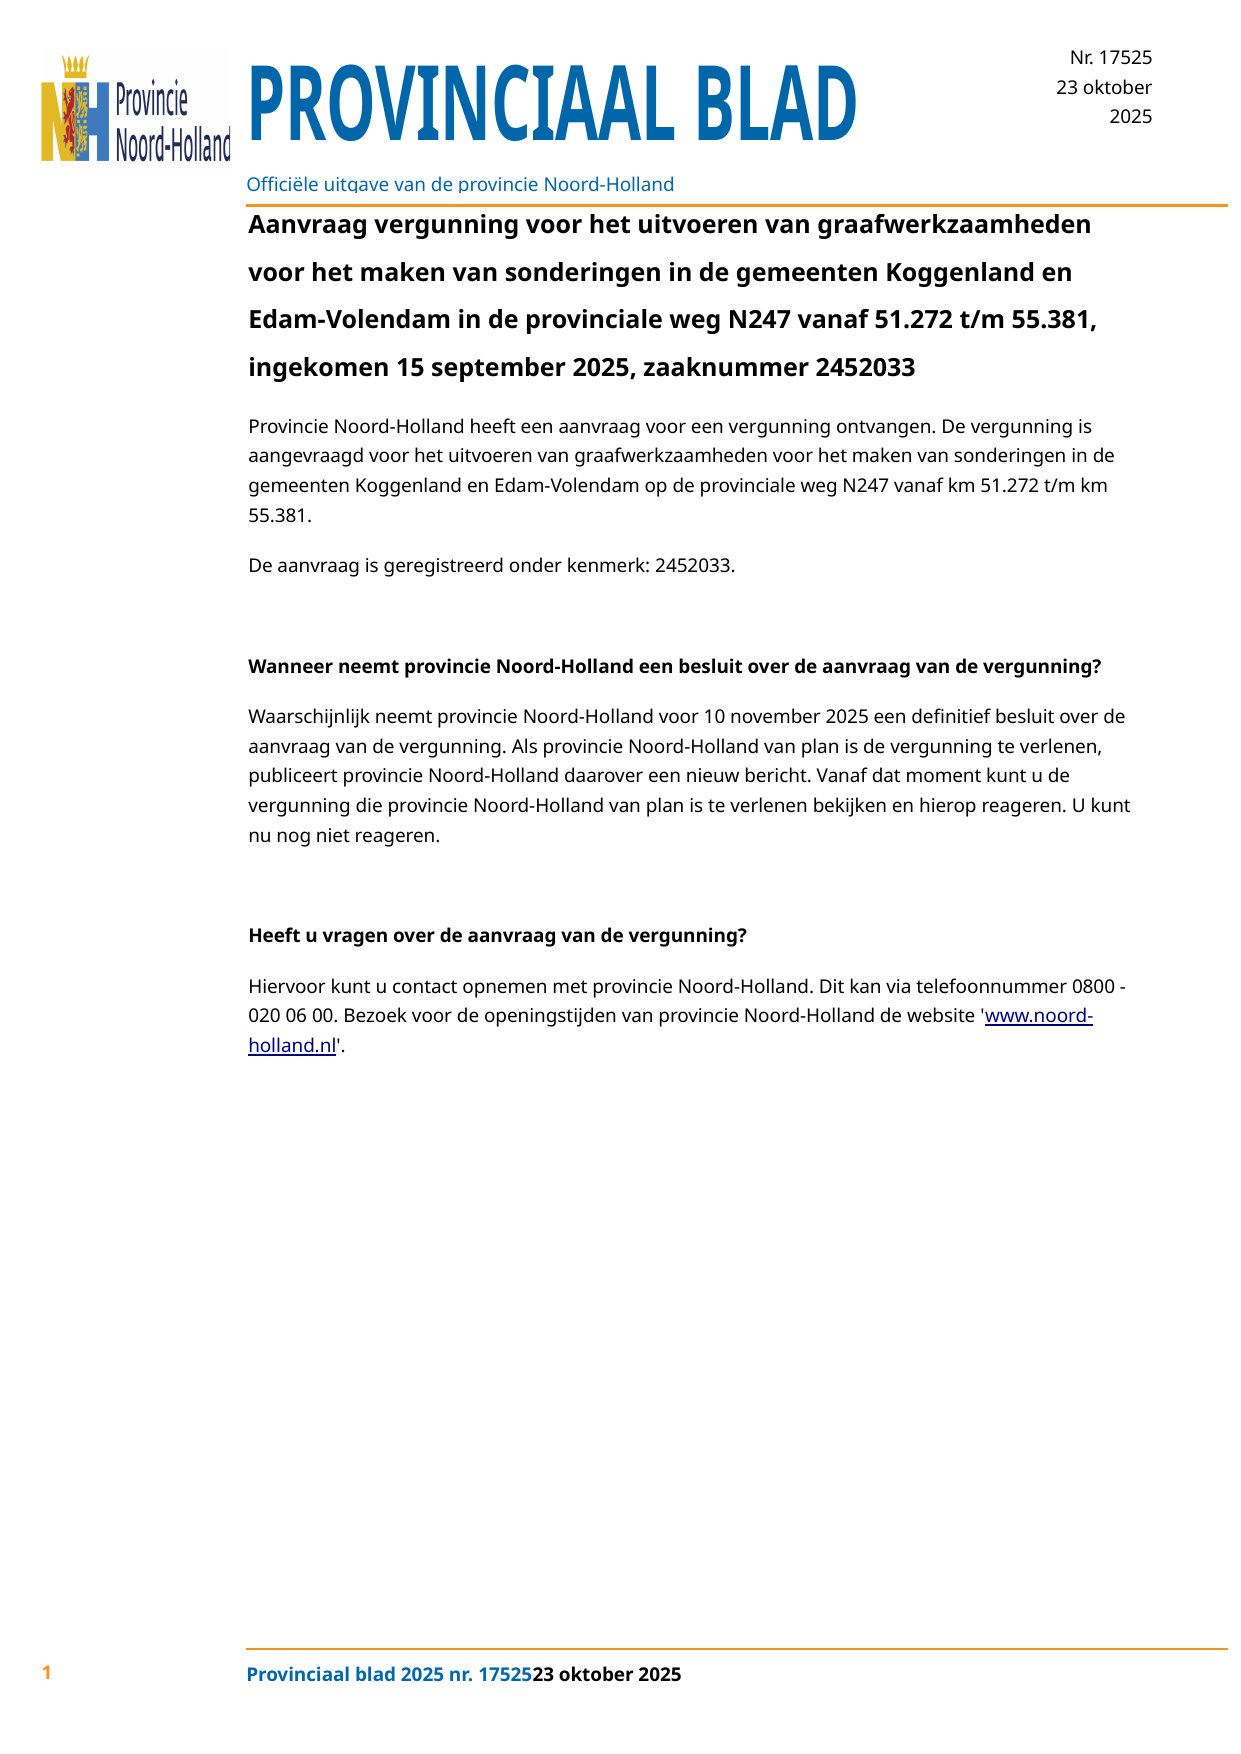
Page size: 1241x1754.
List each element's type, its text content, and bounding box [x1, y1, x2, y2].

text Heeft u vragen over de aanvraag van de vergunning? [248, 923, 1152, 948]
text Aanvraag vergunning voor het uitvoeren van graafwerkzaamheden voor het maken van sonderingen in de gemeenten Koggenland en Edam-Volendam in de provinciale weg N247 vanaf 51.272 t/m 55.381, ingekomen 15 september 2025, zaaknummer 2452033 [248, 207, 1152, 384]
text De aanvraag is geregistreerd onder kenmerk: 2452033. [248, 552, 1152, 578]
text Waarschijnlijk neemt provincie Noord-Holland voor 10 november 2025 een definitief besluit over de aanvraag van de vergunning. Als provincie Noord-Holland van plan is de vergunning te verlenen, publiceert provincie Noord-Holland daarover een nieuw bericht. Vanaf dat moment kunt u de vergunning die provincie Noord-Holland van plan is te verlenen bekijken en hierop reageren. U kunt nu nog niet reageren. [248, 703, 1152, 848]
text Provincie Noord-Holland heeft een aanvraag voor een vergunning ontvangen. De vergunning is aangevraagd voor het uitvoeren van graafwerkzaamheden voor het maken van sonderingen in de gemeenten Koggenland en Edam-Volendam op de provinciale weg N247 vanaf km 51.272 t/m km 55.381. [248, 413, 1152, 528]
text Hiervoor kunt u contact opnemen met provincie Noord-Holland. Dit kan via telefoonnummer 0800 - 020 06 00. Bezoek voor de openingstijden van provincie Noord-Holland de website 'www.noord-holland.nl'. [248, 973, 1152, 1058]
text Wanneer neemt provincie Noord-Holland een besluit over de aanvraag van de vergunning? [248, 653, 1152, 679]
picture [41, 47, 231, 172]
